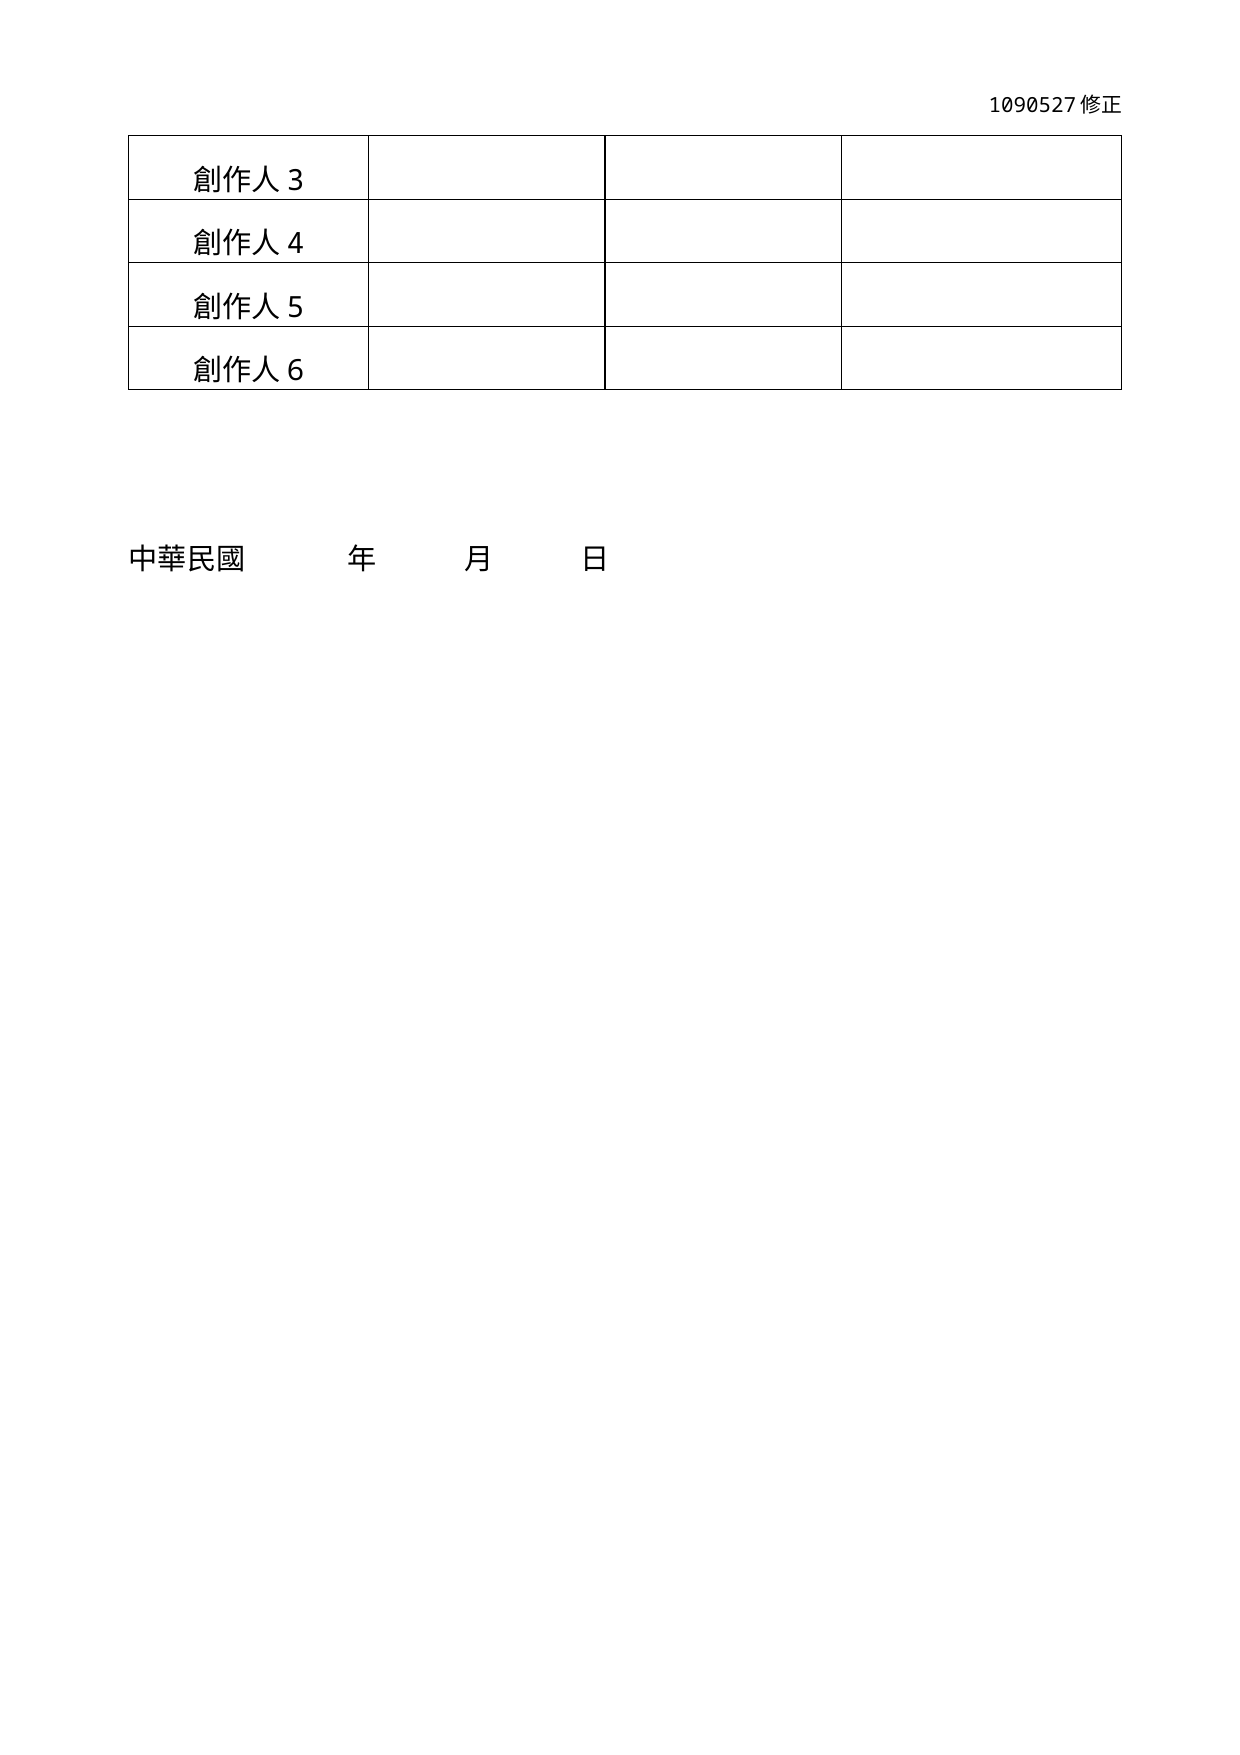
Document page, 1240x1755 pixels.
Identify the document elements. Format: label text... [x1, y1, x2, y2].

table_cell [842, 200, 1121, 262]
table_cell [606, 263, 841, 326]
table_cell [369, 200, 604, 262]
table_cell [842, 327, 1121, 389]
table_cell 創作人6 [129, 327, 368, 389]
table_cell [606, 200, 841, 262]
text 中華民國 年 月 日 [128, 515, 1121, 578]
table_cell 創作人5 [129, 263, 368, 326]
table_cell 創作人4 [129, 200, 368, 262]
table_cell [842, 136, 1121, 198]
table_cell [369, 327, 604, 389]
table_cell 創作人3 [129, 136, 368, 198]
table_cell [842, 263, 1121, 326]
table_cell [606, 327, 841, 389]
table_cell [369, 136, 604, 198]
table_cell [606, 136, 841, 198]
table_cell [369, 263, 604, 326]
